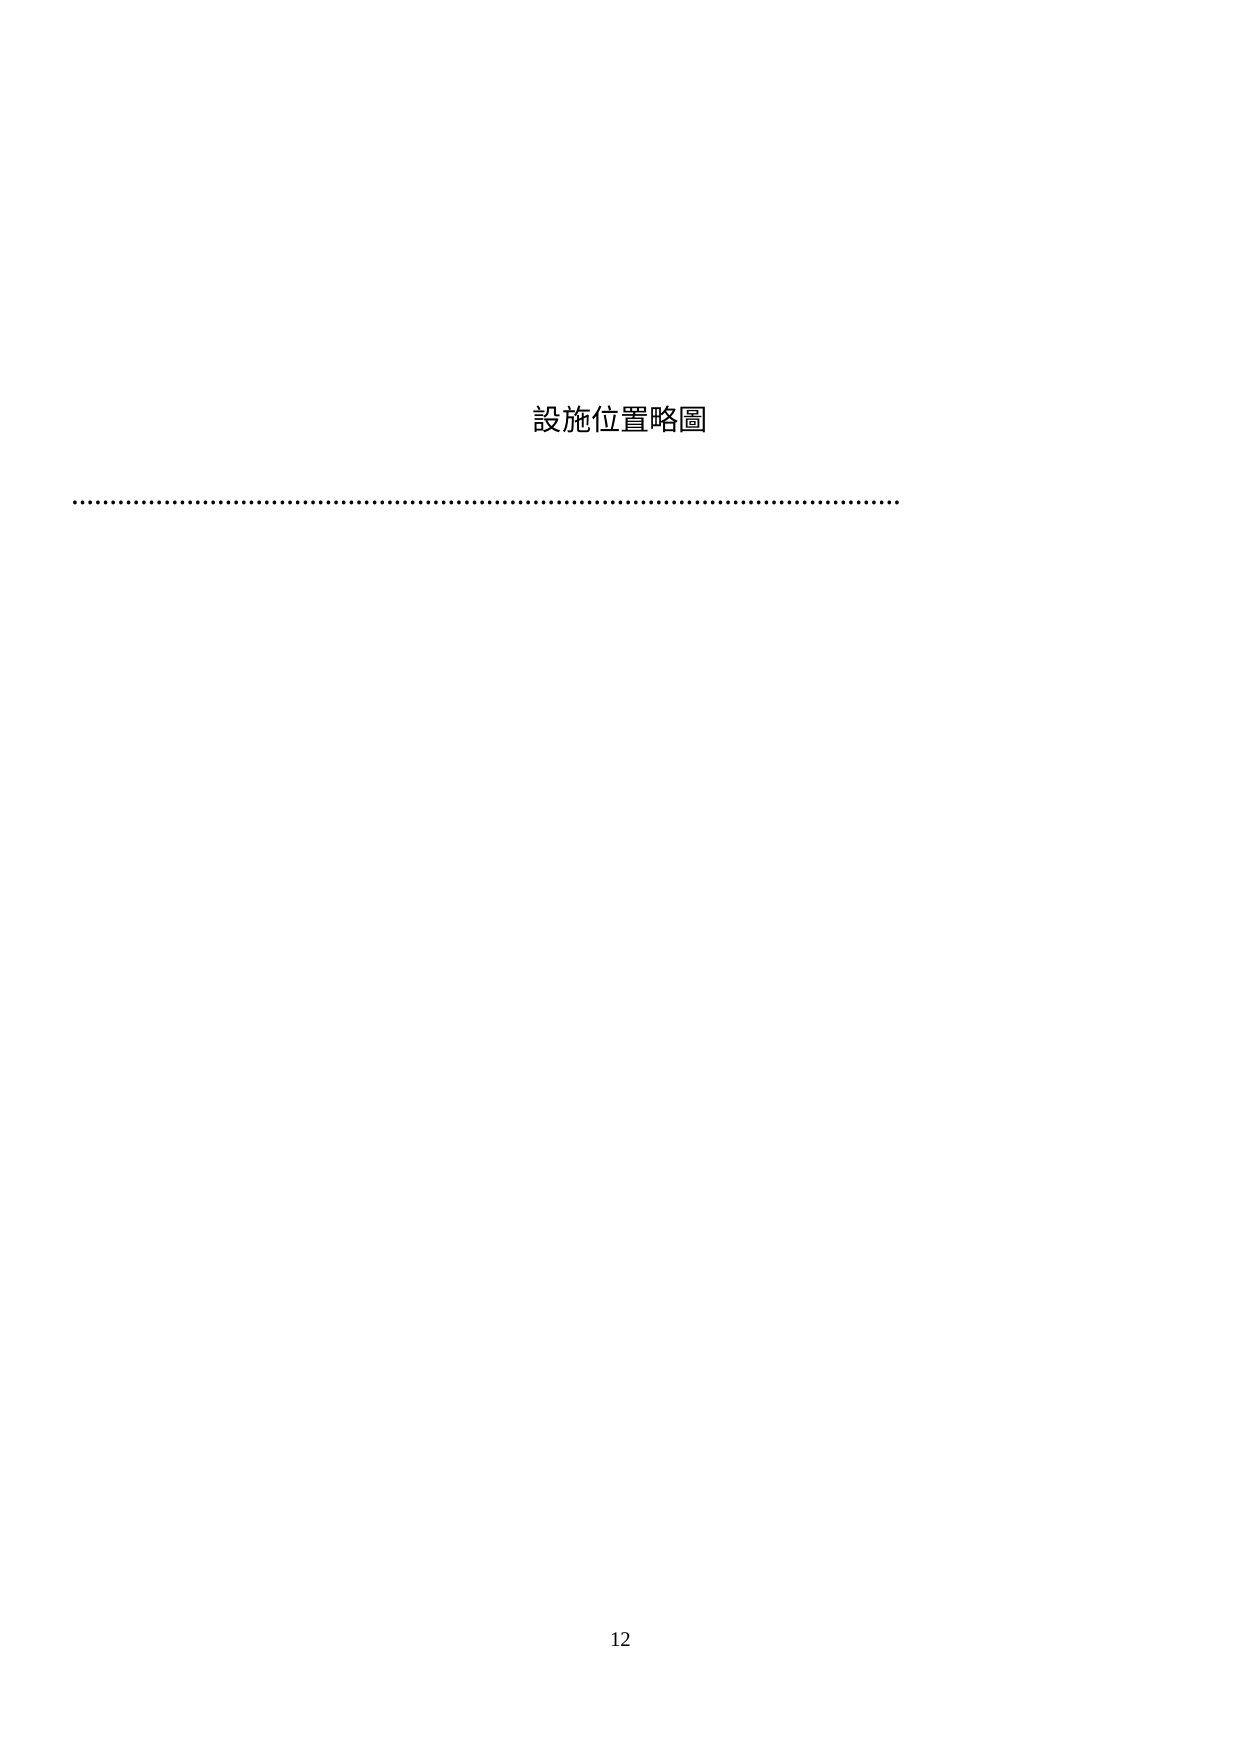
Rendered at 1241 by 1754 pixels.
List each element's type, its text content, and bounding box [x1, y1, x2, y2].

text ……………………………………………………………………………………………… [71, 455, 1169, 530]
text 設施位置略圖 [71, 380, 1169, 455]
